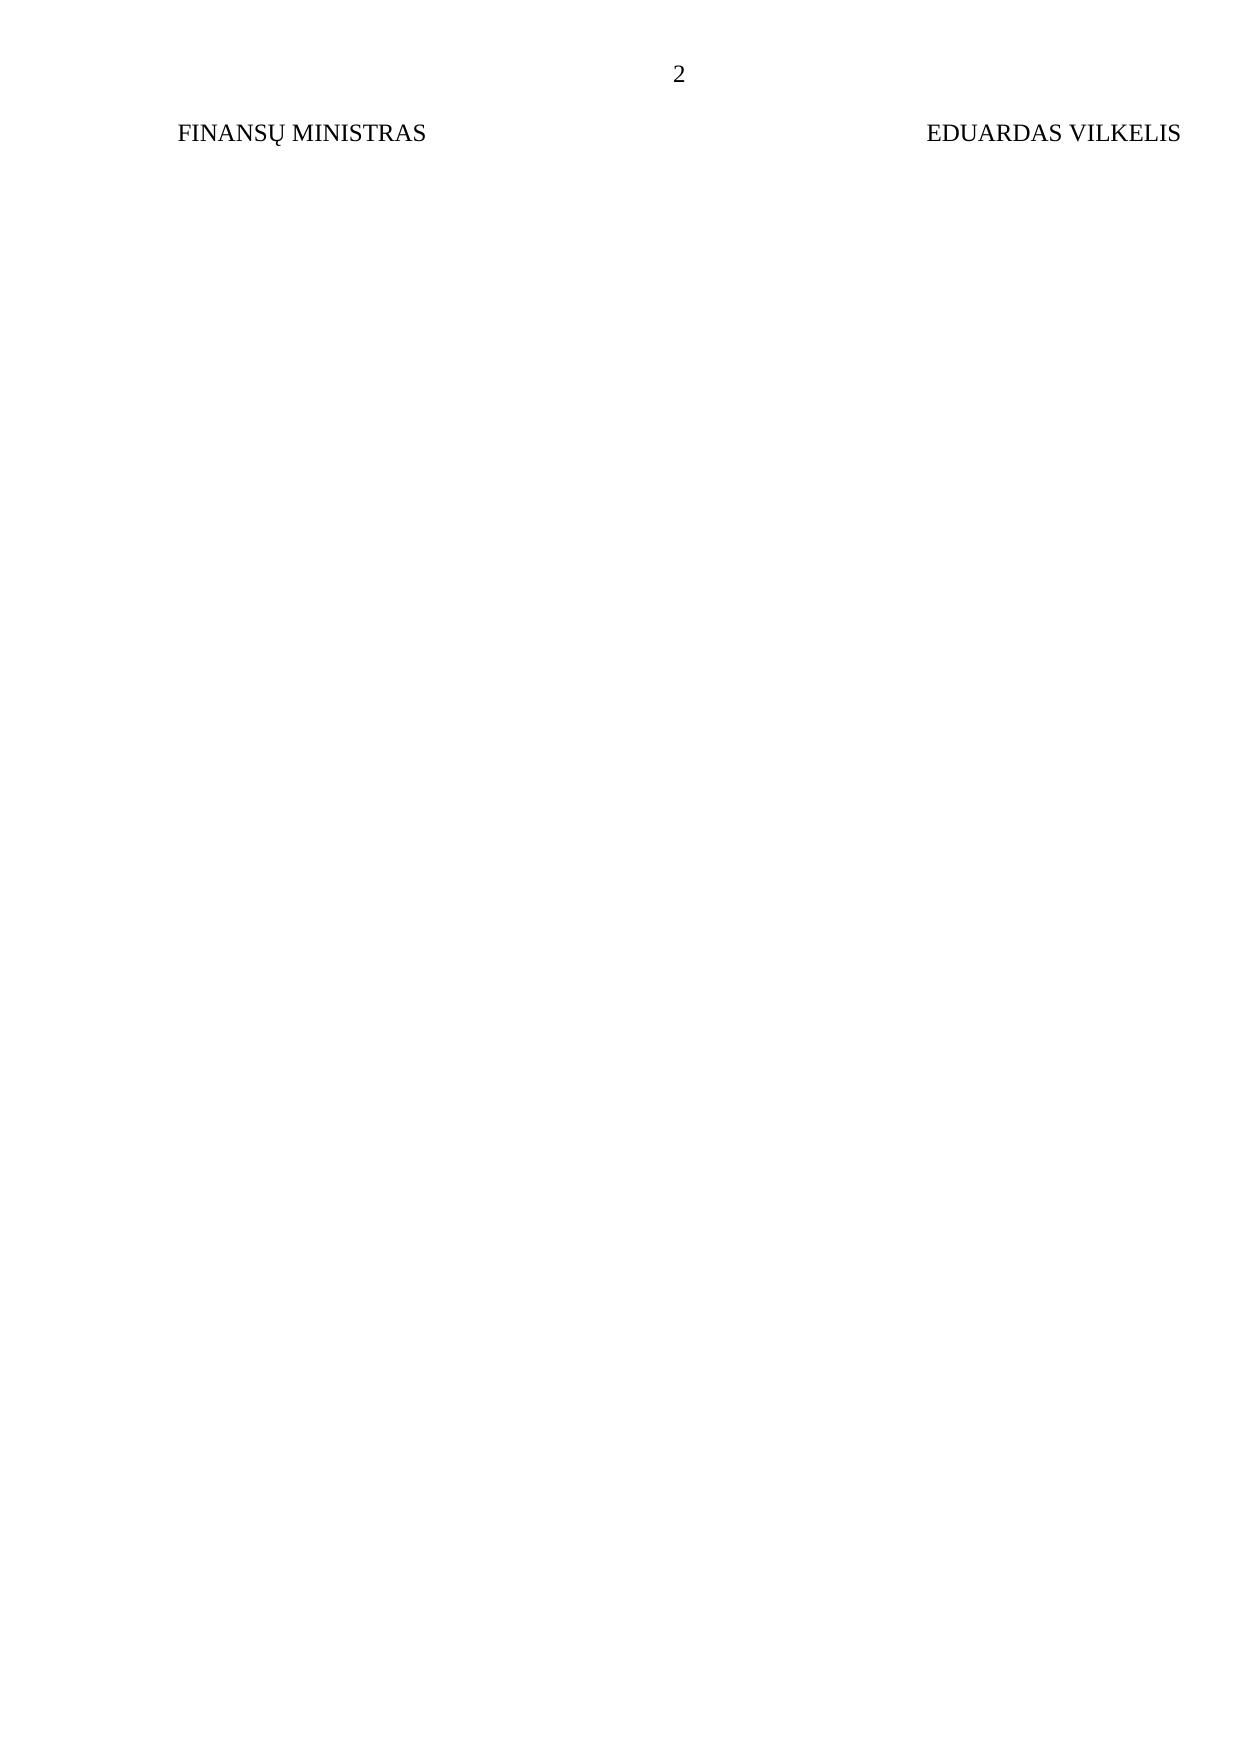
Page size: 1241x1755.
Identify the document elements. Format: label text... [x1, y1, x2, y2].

text FINANSŲ MINISTRAS EDUARDAS VILKELIS [177, 118, 1181, 147]
